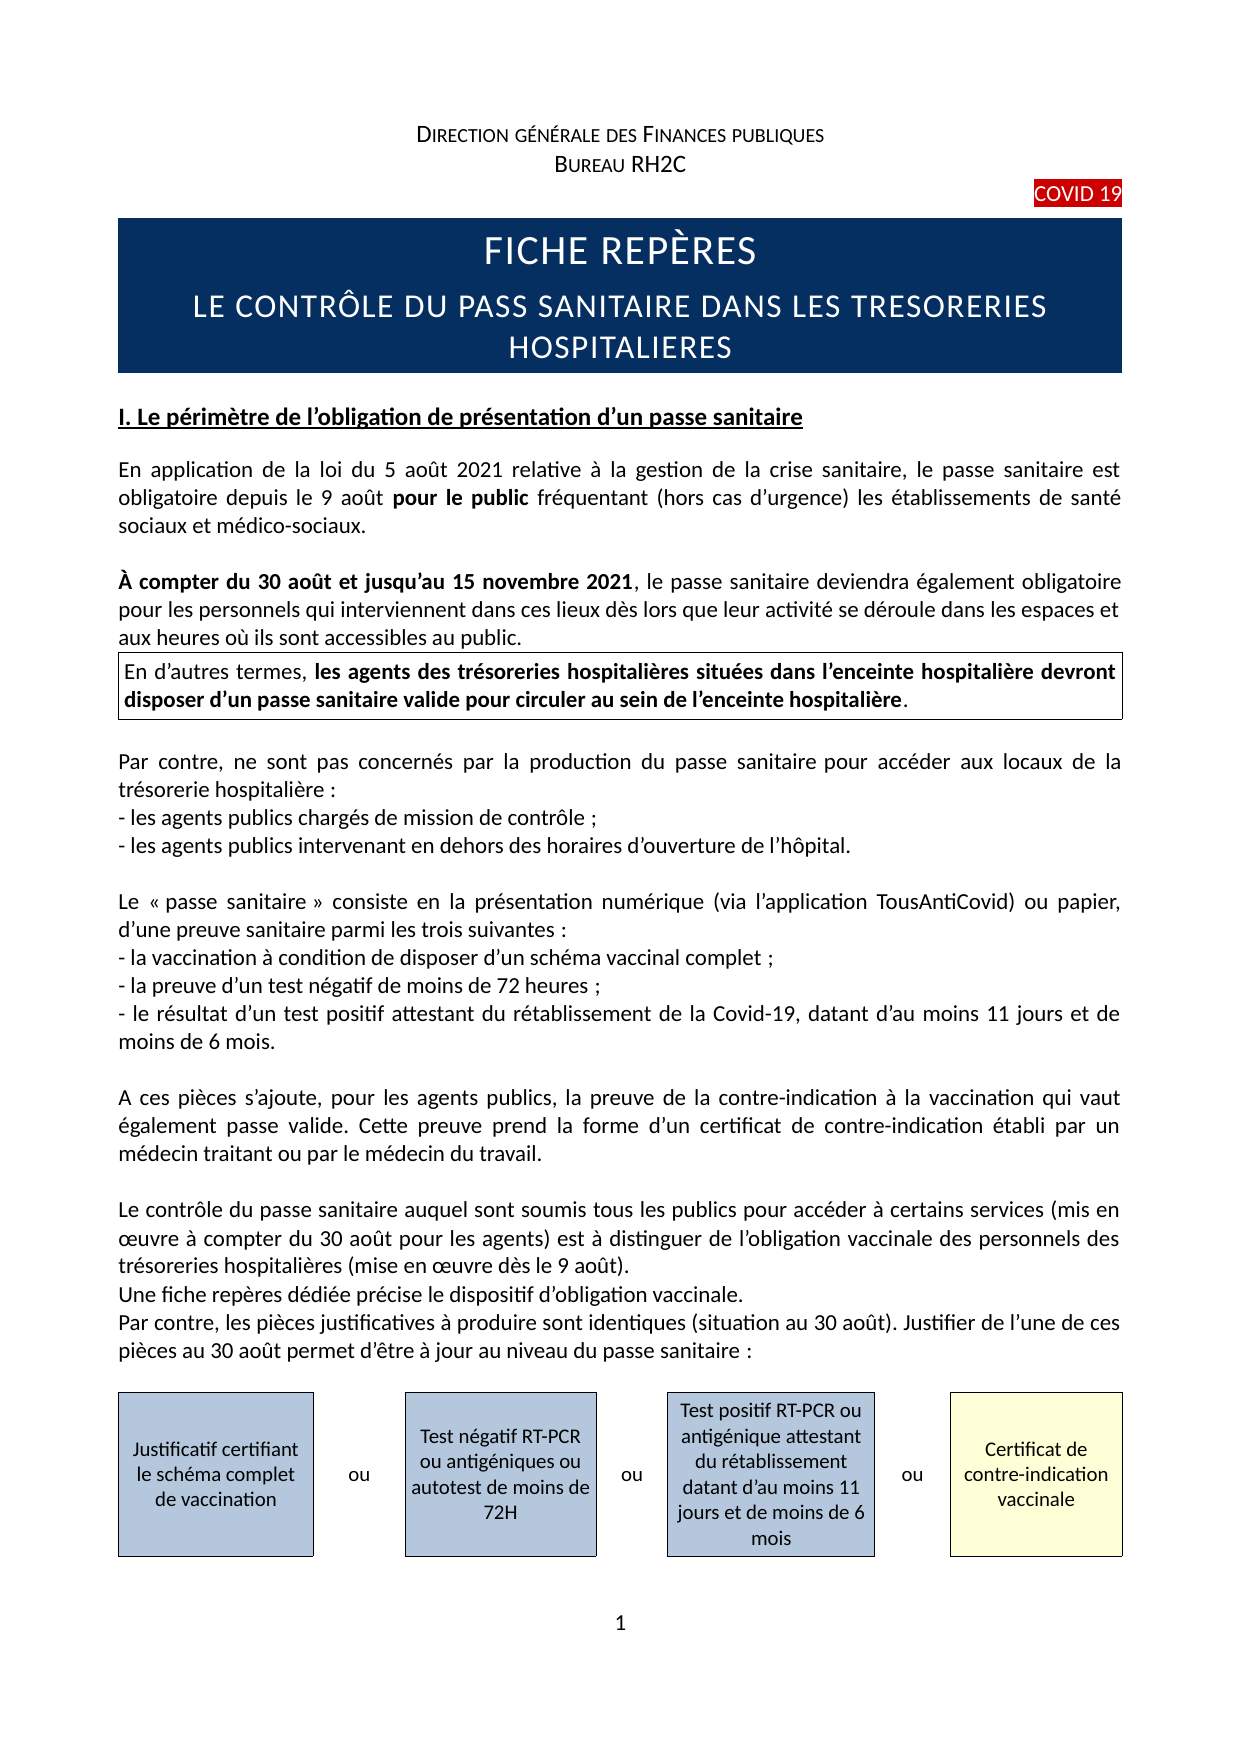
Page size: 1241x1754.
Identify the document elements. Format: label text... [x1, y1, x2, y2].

text Le « passe sanitaire » consiste en la présentation numérique (via l’application TousAntiCovid) ou papier, d’une preuve sanitaire parmi les trois suivantes : [118, 887, 1122, 943]
table_header Test positif RT-PCR ou antigénique attestant du rétablissement datant d’au moins 11 jours et de moins de 6 mois [668, 1393, 874, 1556]
text Par contre, ne sont pas concernés par la production du passe sanitaire pour accéder aux locaux de la trésorerie hospitalière : [118, 747, 1122, 803]
table_header ou [314, 1392, 405, 1556]
text - le résultat d’un test positif attestant du rétablissement de la Covid-19, datant d’au moins 11 jours et de moins de 6 mois. [118, 999, 1122, 1056]
text I. Le périmètre de l’obligation de présentation d’un passe sanitaire [118, 401, 1122, 431]
table_header ou [875, 1392, 950, 1556]
text - les agents publics chargés de mission de contrôle ; [118, 803, 1122, 831]
subtitle LE CONTRôLE DU PASS SANITAIRE DANS LES TRESORERIES HOSPITALIERES [124, 279, 1116, 367]
subtitle Fiche repères [124, 224, 1116, 275]
text COVID 19 [118, 179, 1122, 207]
text Direction générale des Finances publiques [118, 118, 1122, 149]
table_header Justificatif certifiant le schéma complet de vaccination [119, 1393, 313, 1556]
table_header ou [597, 1392, 667, 1556]
table_header Test négatif RT-PCR ou antigéniques ou autotest de moins de 72H [406, 1393, 596, 1556]
table_header Certificat de contre-indication vaccinale [951, 1393, 1122, 1556]
text Bureau RH2C [118, 149, 1122, 179]
text - la preuve d’un test négatif de moins de 72 heures ; [118, 971, 1122, 999]
text En application de la loi du 5 août 2021 relative à la gestion de la crise sanitaire, le passe sanitaire est obligatoire depuis le 9 août pour le public fréquentant (hors cas d’urgence) les établissements de santé sociaux et médico-sociaux. [118, 455, 1122, 539]
table_header En d’autres termes, les agents des trésoreries hospitalières situées dans l’enceinte hospitalière devront disposer d’un passe sanitaire valide pour circuler au sein de l’enceinte hospitalière. [119, 653, 1122, 719]
text - les agents publics intervenant en dehors des horaires d’ouverture de l’hôpital. [118, 831, 1122, 859]
text Par contre, les pièces justificatives à produire sont identiques (situation au 30 août). Justifier de l’une de ces pièces au 30 août permet d’être à jour au niveau du passe sanitaire : [118, 1308, 1122, 1364]
text À compter du 30 août et jusqu’au 15 novembre 2021, le passe sanitaire deviendra également obligatoire pour les personnels qui interviennent dans ces lieux dès lors que leur activité se déroule dans les espaces et aux heures où ils sont accessibles au public. [118, 567, 1122, 652]
text Une fiche repères dédiée précise le dispositif d’obligation vaccinale. [118, 1280, 1122, 1308]
text Le contrôle du passe sanitaire auquel sont soumis tous les publics pour accéder à certains services (mis en œuvre à compter du 30 août pour les agents) est à distinguer de l’obligation vaccinale des personnels des trésoreries hospitalières (mise en œuvre dès le 9 août). [118, 1196, 1122, 1280]
text - la vaccination à condition de disposer d’un schéma vaccinal complet ; [118, 943, 1122, 971]
text A ces pièces s’ajoute, pour les agents publics, la preuve de la contre-indication à la vaccination qui vaut également passe valide. Cette preuve prend la forme d’un certificat de contre-indication établi par un médecin traitant ou par le médecin du travail. [118, 1083, 1122, 1168]
